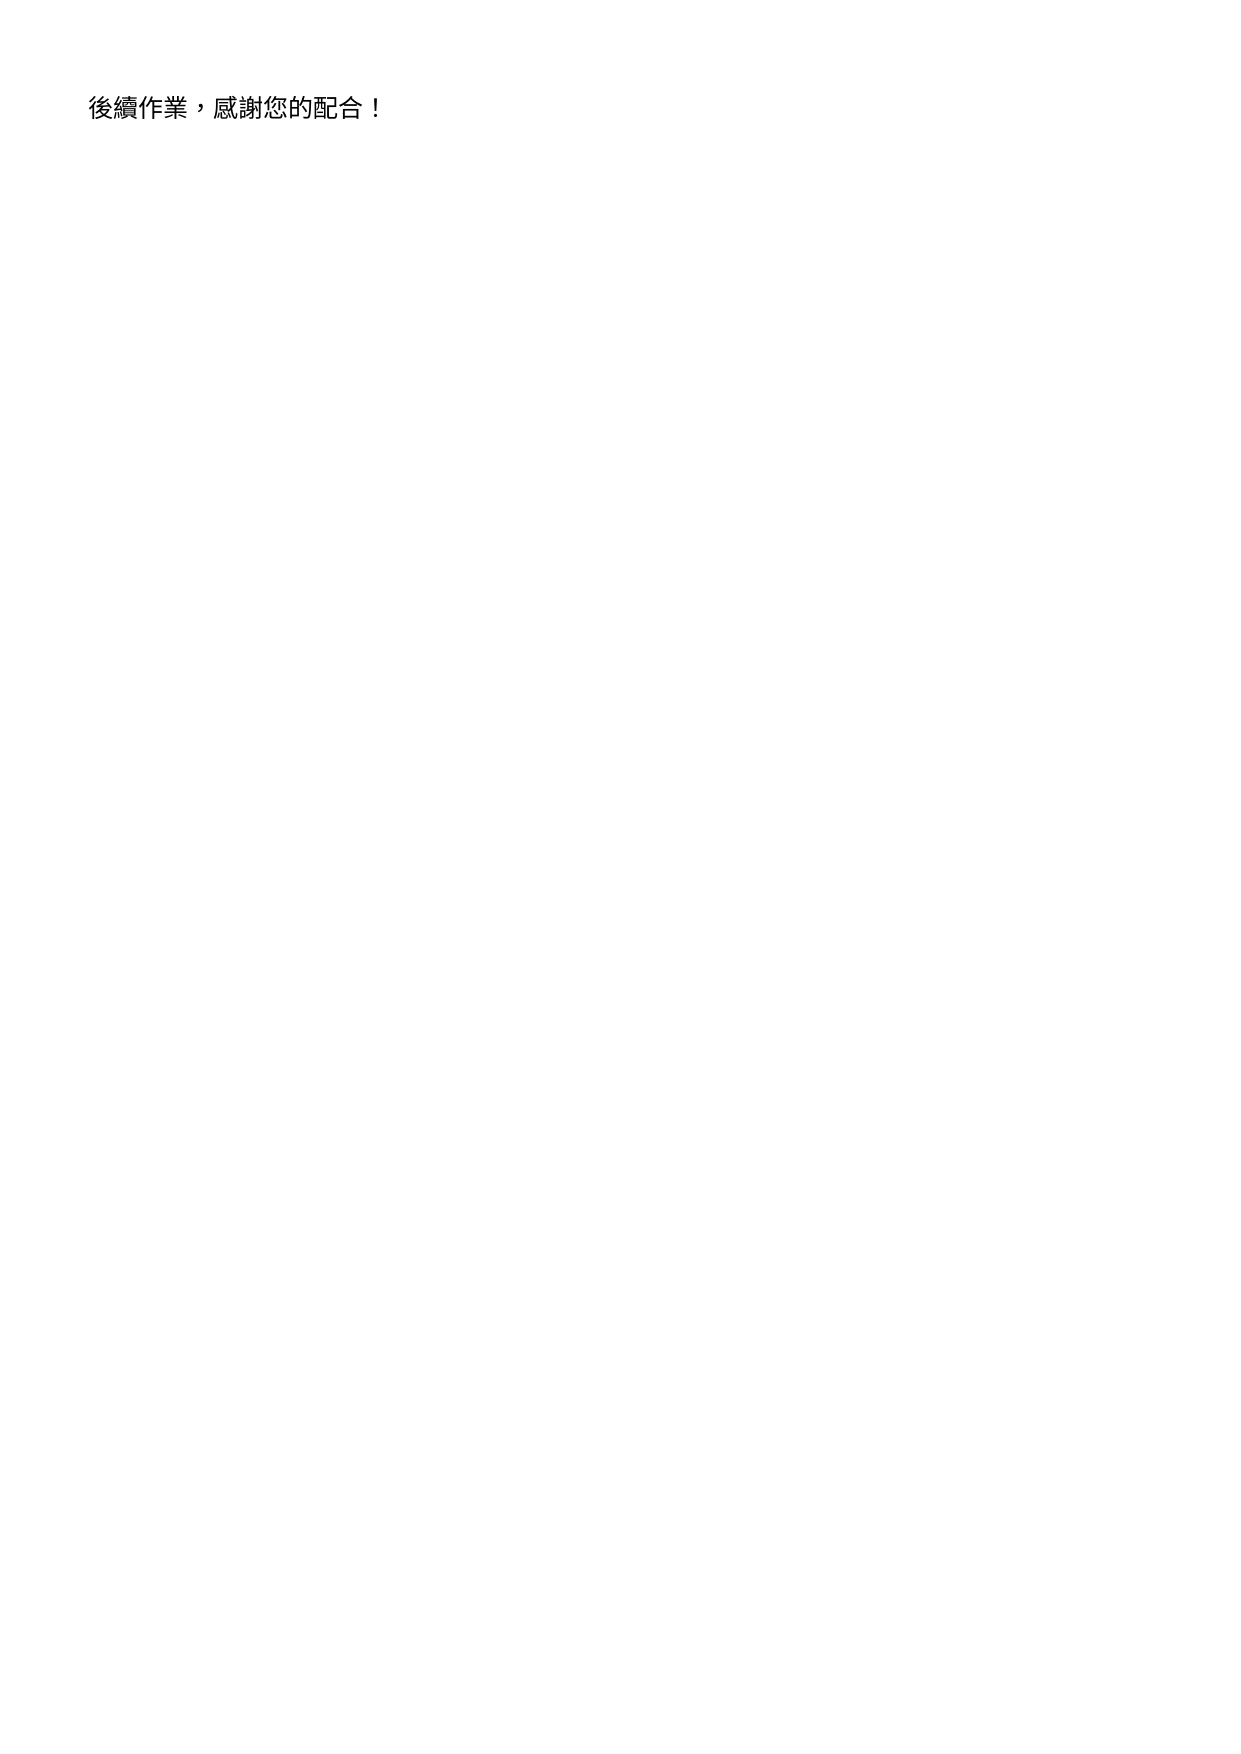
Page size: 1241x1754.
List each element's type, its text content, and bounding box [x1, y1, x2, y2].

text 後續作業，感謝您的配合！ [89, 64, 1140, 127]
